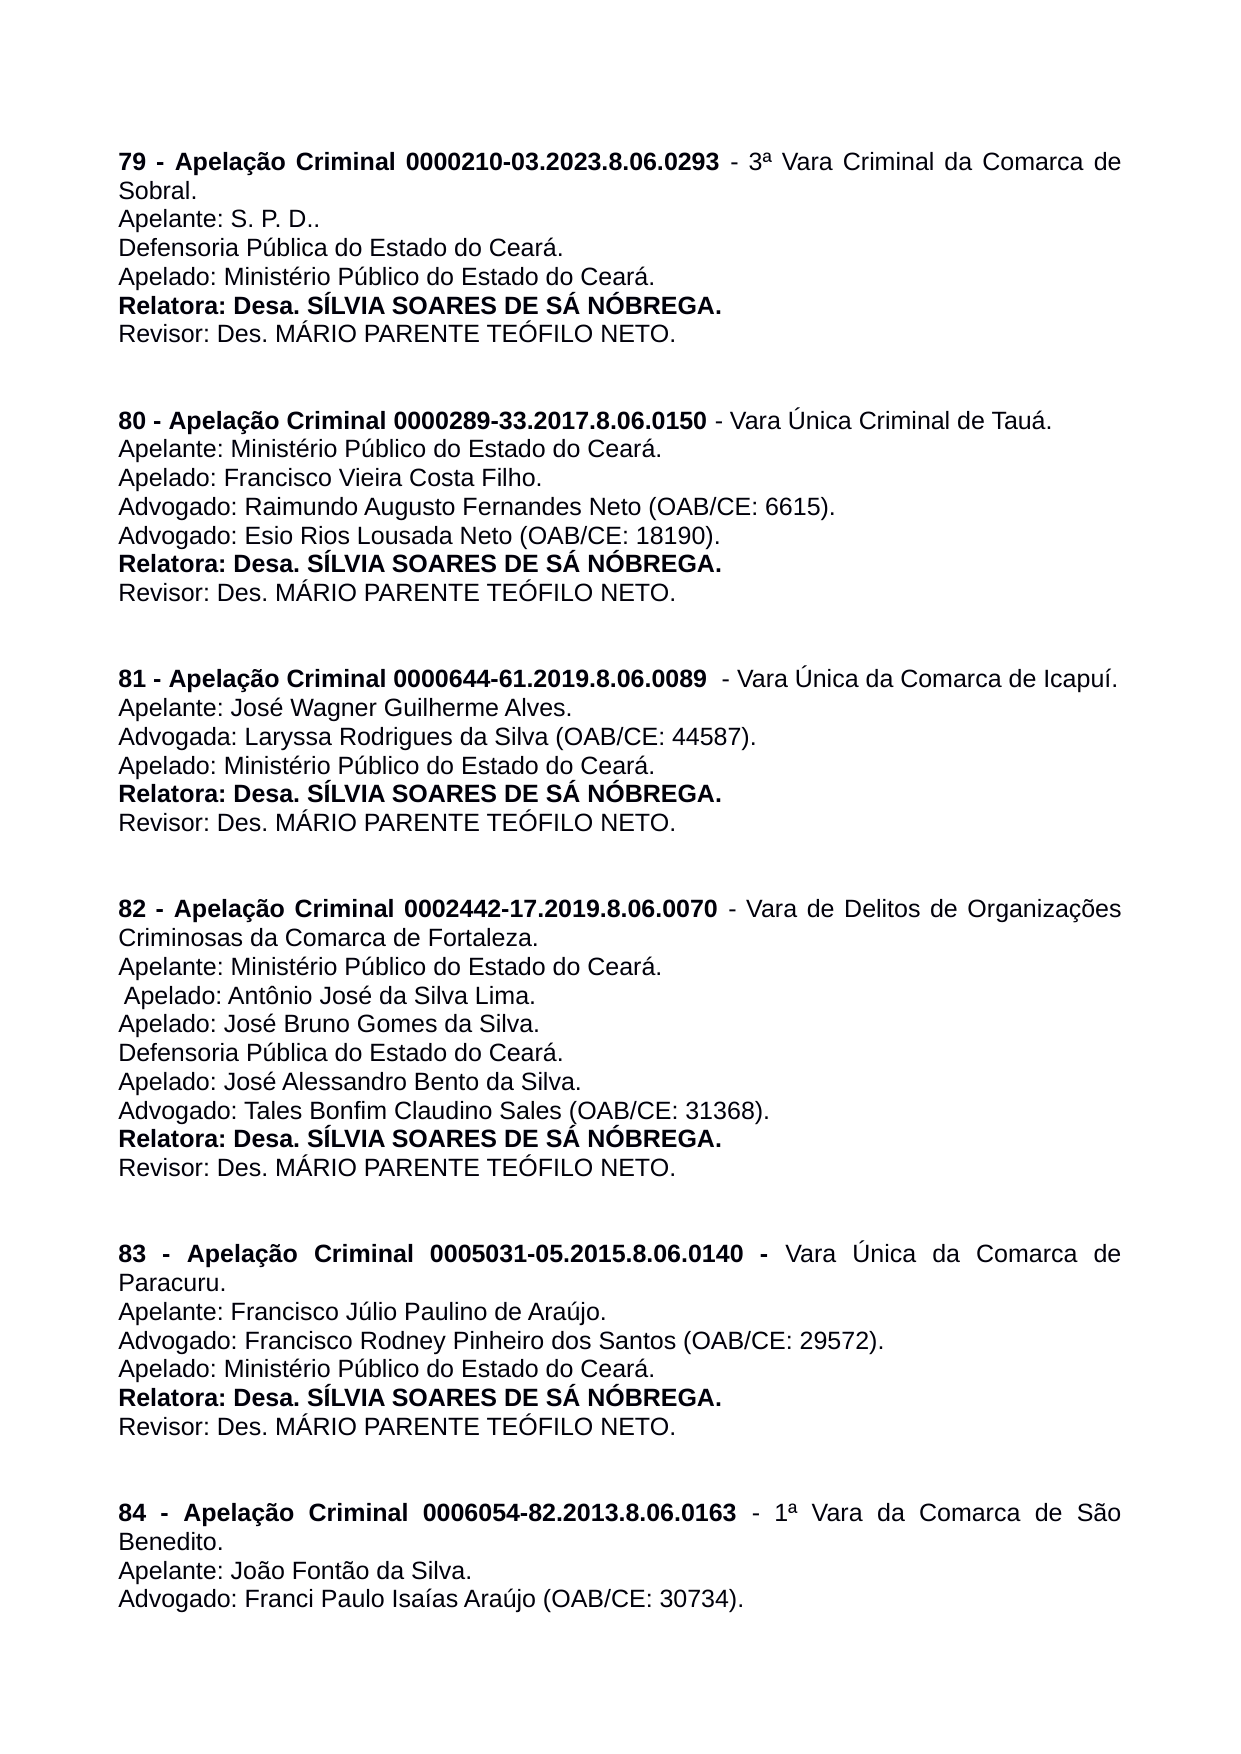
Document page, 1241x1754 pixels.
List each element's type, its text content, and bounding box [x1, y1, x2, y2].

text Defensoria Pública do Estado do Ceará. [118, 233, 1122, 262]
text 79 - Apelação Criminal 0000210-03.2023.8.06.0293 - 3ª Vara Criminal da Comarca de Sobral. [118, 147, 1122, 204]
text Defensoria Pública do Estado do Ceará. [118, 1038, 1122, 1067]
text Advogado: Franci Paulo Isaías Araújo (OAB/CE: 30734). [118, 1584, 1122, 1613]
text Advogado: Francisco Rodney Pinheiro dos Santos (OAB/CE: 29572). [118, 1326, 1122, 1354]
text Apelado: José Bruno Gomes da Silva. [118, 1009, 1122, 1038]
text Apelado: Ministério Público do Estado do Ceará. [118, 1354, 1122, 1383]
text Apelado: Ministério Público do Estado do Ceará. [118, 262, 1122, 291]
text Advogado: Raimundo Augusto Fernandes Neto (OAB/CE: 6615). [118, 492, 1122, 521]
text Apelado: José Alessandro Bento da Silva. [118, 1067, 1122, 1096]
text Advogado: Tales Bonfim Claudino Sales (OAB/CE: 31368). [118, 1096, 1122, 1124]
text Revisor: Des. MÁRIO PARENTE TEÓFILO NETO. [118, 578, 1122, 607]
text Relatora: Desa. SÍLVIA SOARES DE SÁ NÓBREGA. [118, 291, 1122, 319]
text Relatora: Desa. SÍLVIA SOARES DE SÁ NÓBREGA. [118, 549, 1122, 578]
text Relatora: Desa. SÍLVIA SOARES DE SÁ NÓBREGA. [118, 1124, 1122, 1153]
text Apelado: Francisco Vieira Costa Filho. [118, 463, 1122, 492]
text Apelado: Antônio José da Silva Lima. [118, 981, 1122, 1009]
text Relatora: Desa. SÍLVIA SOARES DE SÁ NÓBREGA. [118, 779, 1122, 808]
text Advogada: Laryssa Rodrigues da Silva (OAB/CE: 44587). [118, 722, 1122, 751]
text Apelado: Ministério Público do Estado do Ceará. [118, 751, 1122, 779]
text Relatora: Desa. SÍLVIA SOARES DE SÁ NÓBREGA. [118, 1383, 1122, 1412]
text 83 - Apelação Criminal 0005031-05.2015.8.06.0140 - Vara Única da Comarca de Paracuru. [118, 1239, 1122, 1297]
text Apelante: Ministério Público do Estado do Ceará. [118, 434, 1122, 463]
text Apelante: João Fontão da Silva. [118, 1556, 1122, 1584]
text 81 - Apelação Criminal 0000644-61.2019.8.06.0089 - Vara Única da Comarca de Icapuí. [118, 664, 1122, 693]
text Apelante: Ministério Público do Estado do Ceará. [118, 952, 1122, 981]
text Apelante: S. P. D.. [118, 204, 1122, 233]
text Revisor: Des. MÁRIO PARENTE TEÓFILO NETO. [118, 1412, 1122, 1441]
text 80 - Apelação Criminal 0000289-33.2017.8.06.0150 - Vara Única Criminal de Tauá. [118, 406, 1122, 434]
text Revisor: Des. MÁRIO PARENTE TEÓFILO NETO. [118, 1153, 1122, 1182]
text Revisor: Des. MÁRIO PARENTE TEÓFILO NETO. [118, 808, 1122, 837]
text Advogado: Esio Rios Lousada Neto (OAB/CE: 18190). [118, 521, 1122, 549]
text Revisor: Des. MÁRIO PARENTE TEÓFILO NETO. [118, 319, 1122, 348]
text Apelante: Francisco Júlio Paulino de Araújo. [118, 1297, 1122, 1326]
text 84 - Apelação Criminal 0006054-82.2013.8.06.0163 - 1ª Vara da Comarca de São Benedito. [118, 1498, 1122, 1556]
text Apelante: José Wagner Guilherme Alves. [118, 693, 1122, 722]
text 82 - Apelação Criminal 0002442-17.2019.8.06.0070 - Vara de Delitos de Organizações Criminosas da Comarca de Fortaleza. [118, 894, 1122, 952]
